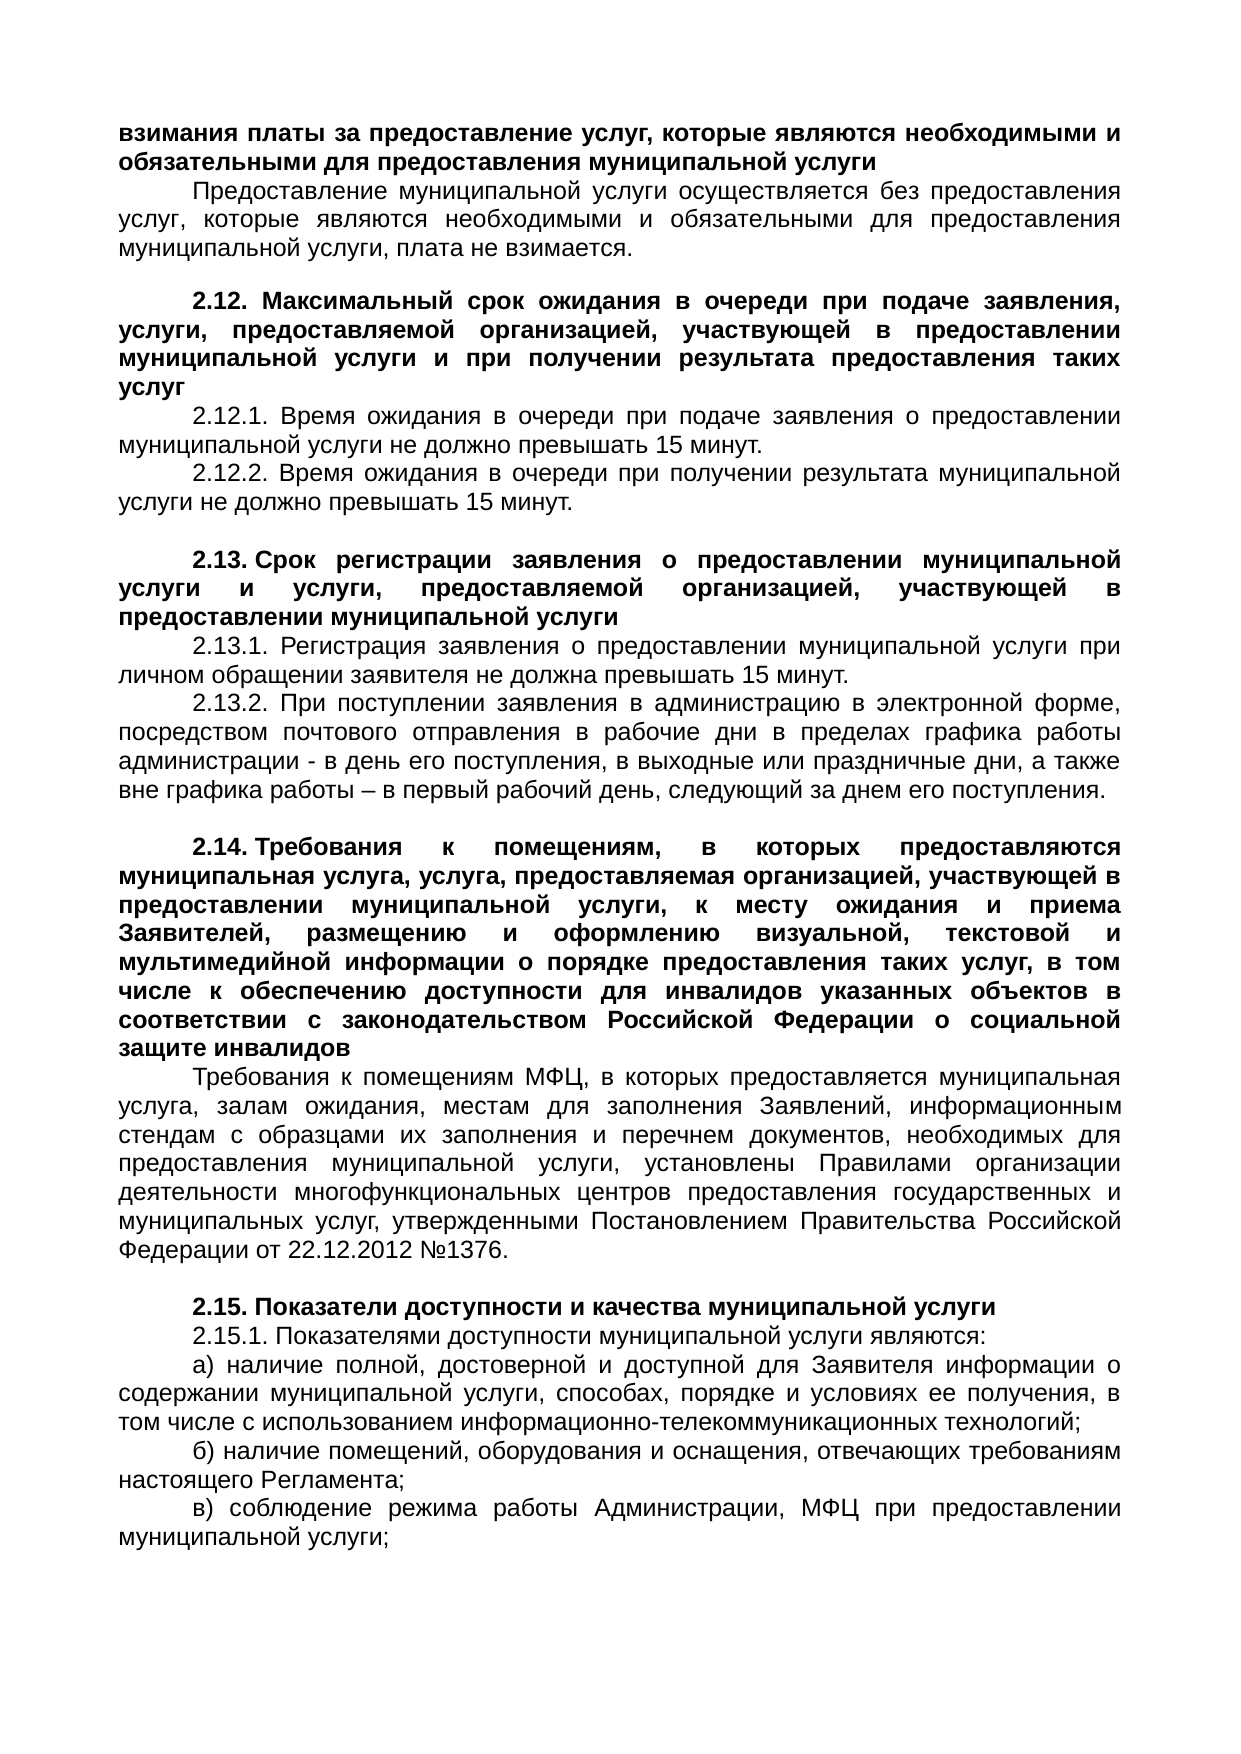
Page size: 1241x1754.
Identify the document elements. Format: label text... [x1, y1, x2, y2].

text 2.12.1. Время ожидания в очереди при подаче заявления о предоставлении муниципальной услуги не должно превышать 15 минут. [118, 401, 1122, 458]
text 2.13. Срок регистрации заявления о предоставлении муниципальной услуги и услуги, предоставляемой организацией, участвующей в предоставлении муниципальной услуги [118, 544, 1122, 631]
text 2.14. Требования к помещениям, в которых предоставляются муниципальная услуга, услуга, предоставляемая организацией, участвующей в предоставлении муниципальной услуги, к месту ожидания и приема Заявителей, размещению и оформлению визуальной, текстовой и мультимедийной информации о порядке предоставления таких услуг, в том числе к обеспечению доступности для инвалидов указанных объектов в соответствии с законодательством Российской Федерации о социальной защите инвалидов [118, 832, 1122, 1062]
text Требования к помещениям МФЦ, в которых предоставляется муниципальная услуга, залам ожидания, местам для заполнения Заявлений, информационным стендам с образцами их заполнения и перечнем документов, необходимых для предоставления муниципальной услуги, установлены Правилами организации деятельности многофункциональных центров предоставления государственных и муниципальных услуг, утвержденными Постановлением Правительства Российской Федерации от 22.12.2012 №1376. [118, 1062, 1122, 1263]
text а) наличие полной, достоверной и доступной для Заявителя информации о содержании муниципальной услуги, способах, порядке и условиях ее получения, в том числе с использованием информационно-телекоммуникационных технологий; [118, 1349, 1122, 1436]
text Предоставление муниципальной услуги осуществляется без предоставления услуг, которые являются необходимыми и обязательными для предоставления муниципальной услуги, плата не взимается. [118, 176, 1122, 262]
text 2.13.2. При поступлении заявления в администрацию в электронной форме, посредством почтового отправления в рабочие дни в пределах графика работы администрации - в день его поступления, в выходные или праздничные дни, а также вне графика работы – в первый рабочий день, следующий за днем его поступления. [118, 688, 1122, 803]
text б) наличие помещений, оборудования и оснащения, отвечающих требованиям настоящего Регламента; [118, 1436, 1122, 1493]
text 2.15. Показатели доступности и качества муниципальной услуги [118, 1292, 1122, 1321]
text в) соблюдение режима работы Администрации, МФЦ при предоставлении муниципальной услуги; [118, 1493, 1122, 1551]
text 2.15.1. Показателями доступности муниципальной услуги являются: [118, 1321, 1122, 1349]
text взимания платы за предоставление услуг, которые являются необходимыми и обязательными для предоставления муниципальной услуги [118, 118, 1122, 176]
text 2.12. Максимальный срок ожидания в очереди при подаче заявления, услуги, предоставляемой организацией, участвующей в предоставлении муниципальной услуги и при получении результата предоставления таких услуг [118, 286, 1122, 401]
text 2.12.2. Время ожидания в очереди при получении результата муниципальной услуги не должно превышать 15 минут. [118, 458, 1122, 516]
text 2.13.1. Регистрация заявления о предоставлении муниципальной услуги при личном обращении заявителя не должна превышать 15 минут. [118, 631, 1122, 688]
